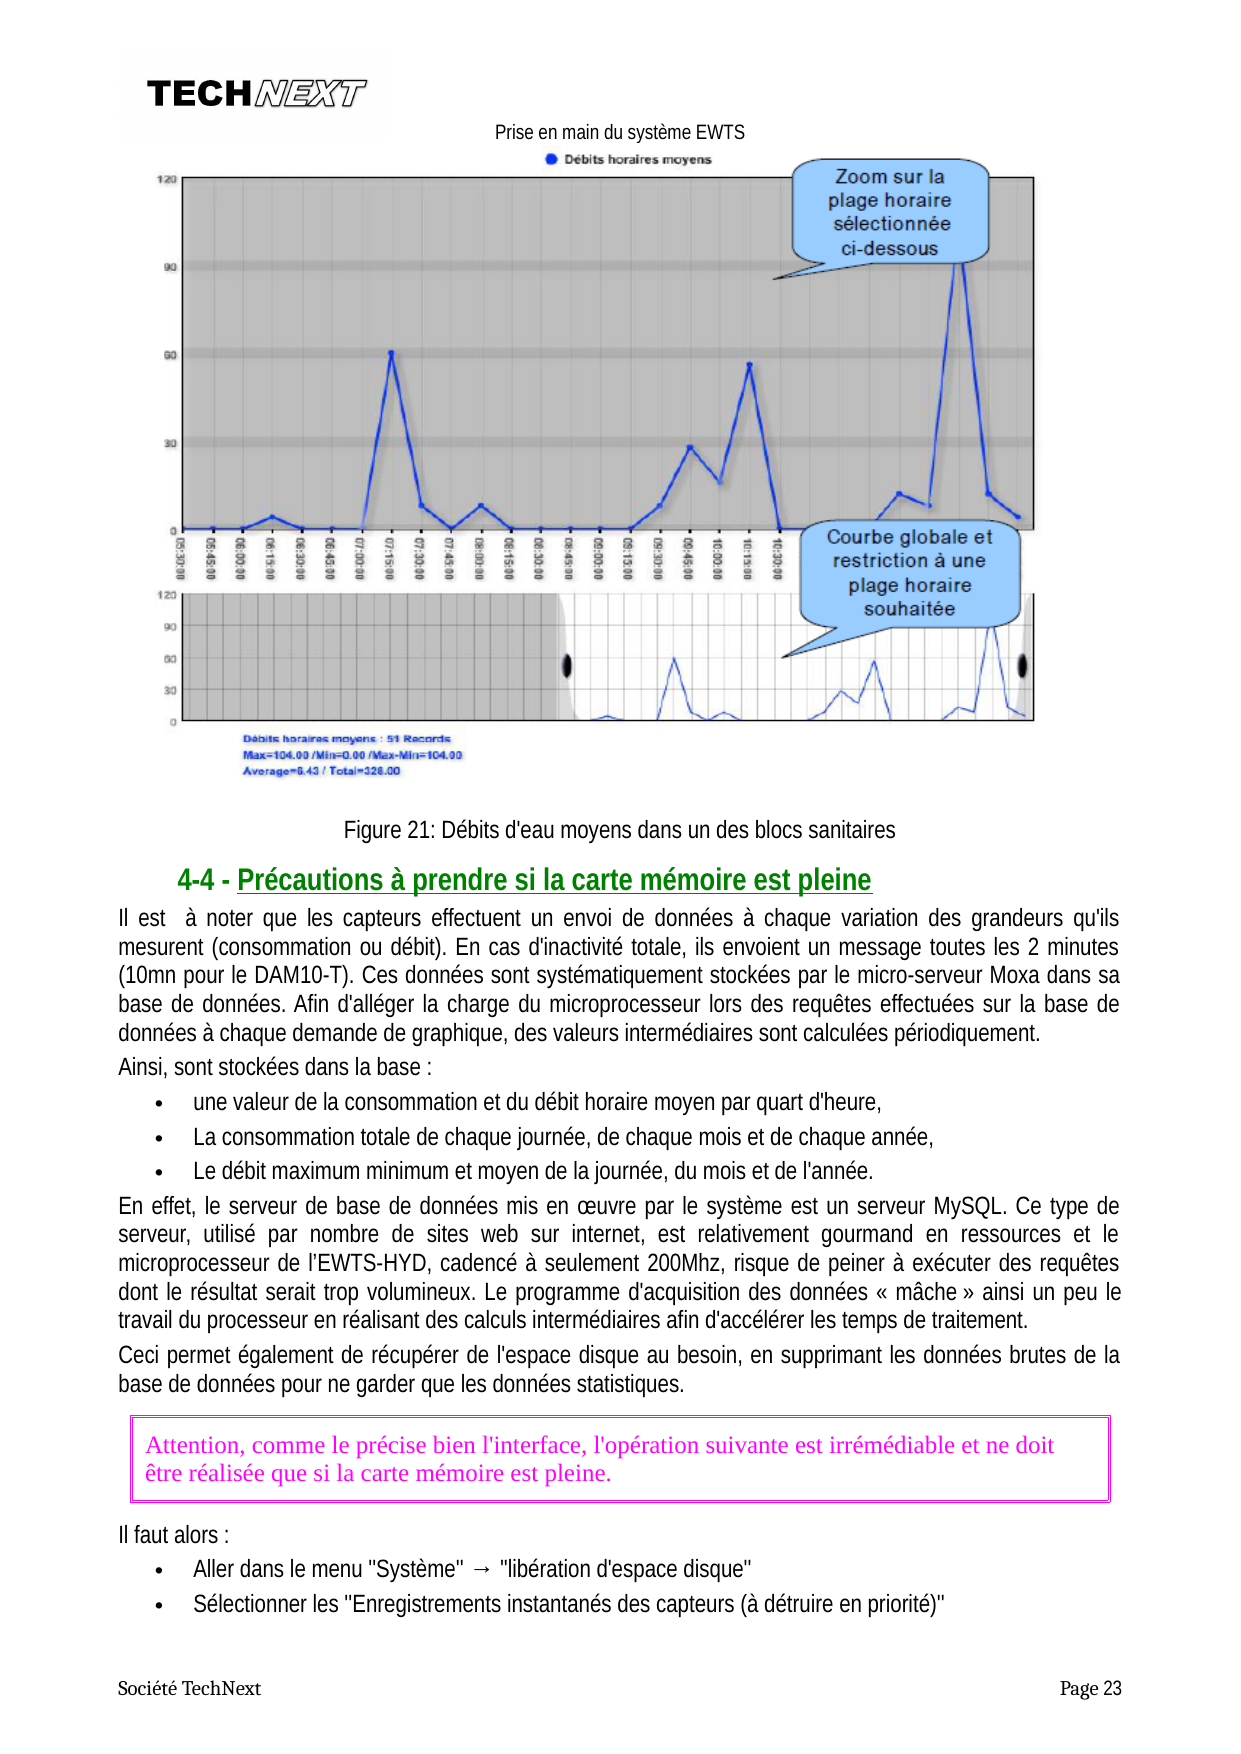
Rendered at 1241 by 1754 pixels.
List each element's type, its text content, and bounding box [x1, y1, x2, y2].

text Il est à noter que les capteurs effectuent un envoi de données à chaque variation des grandeurs qu'ils mesurent (consommation ou débit). En cas d'inactivité totale, ils envoient un message toutes les 2 minutes (10mn pour le DAM10-T). Ces données sont systématiquement stockées par le micro-serveur Moxa dans sa base de données. Afin d'alléger la charge du microprocesseur lors des requêtes effectuées sur la base de données à chaque demande de graphique, des valeurs intermédiaires sont calculées périodiquement. [118, 903, 1122, 1046]
text Figure 21: Débits d'eau moyens dans un des blocs sanitaires [118, 815, 1122, 844]
text Ceci permet également de récupérer de l'espace disque au besoin, en supprimant les données brutes de la base de données pour ne garder que les données statistiques. [118, 1340, 1122, 1397]
text En effet, le serveur de base de données mis en œuvre par le système est un serveur MySQL. Ce type de serveur, utilisé par nombre de sites web sur internet, est relativement gourmand en ressources et le microprocesseur de l’EWTS-HYD, cadencé à seulement 200Mhz, risque de peiner à exécuter des requêtes dont le résultat serait trop volumineux. Le programme d'acquisition des données « mâche » ainsi un peu le travail du processeur en réalisant des calculs intermédiaires afin d'accélérer les temps de traitement. [118, 1191, 1122, 1334]
list Sélectionner les ''Enregistrements instantanés des capteurs (à détruire en priorité)'' [156, 1589, 1122, 1617]
list une valeur de la consommation et du débit horaire moyen par quart d'heure, [156, 1087, 1122, 1116]
picture [118, 47, 387, 140]
list La consommation totale de chaque journée, de chaque mois et de chaque année, [156, 1122, 1122, 1150]
text Ainsi, sont stockées dans la base : [118, 1052, 1122, 1081]
list Le débit maximum minimum et moyen de la journée, du mois et de l'année. [156, 1156, 1122, 1185]
text 4-4 - Précautions à prendre si la carte mémoire est pleine [118, 861, 1122, 897]
list Aller dans le menu ''Système'' → ''libération d'espace disque'' [156, 1554, 1122, 1583]
text Il faut alors : [118, 1520, 1122, 1548]
